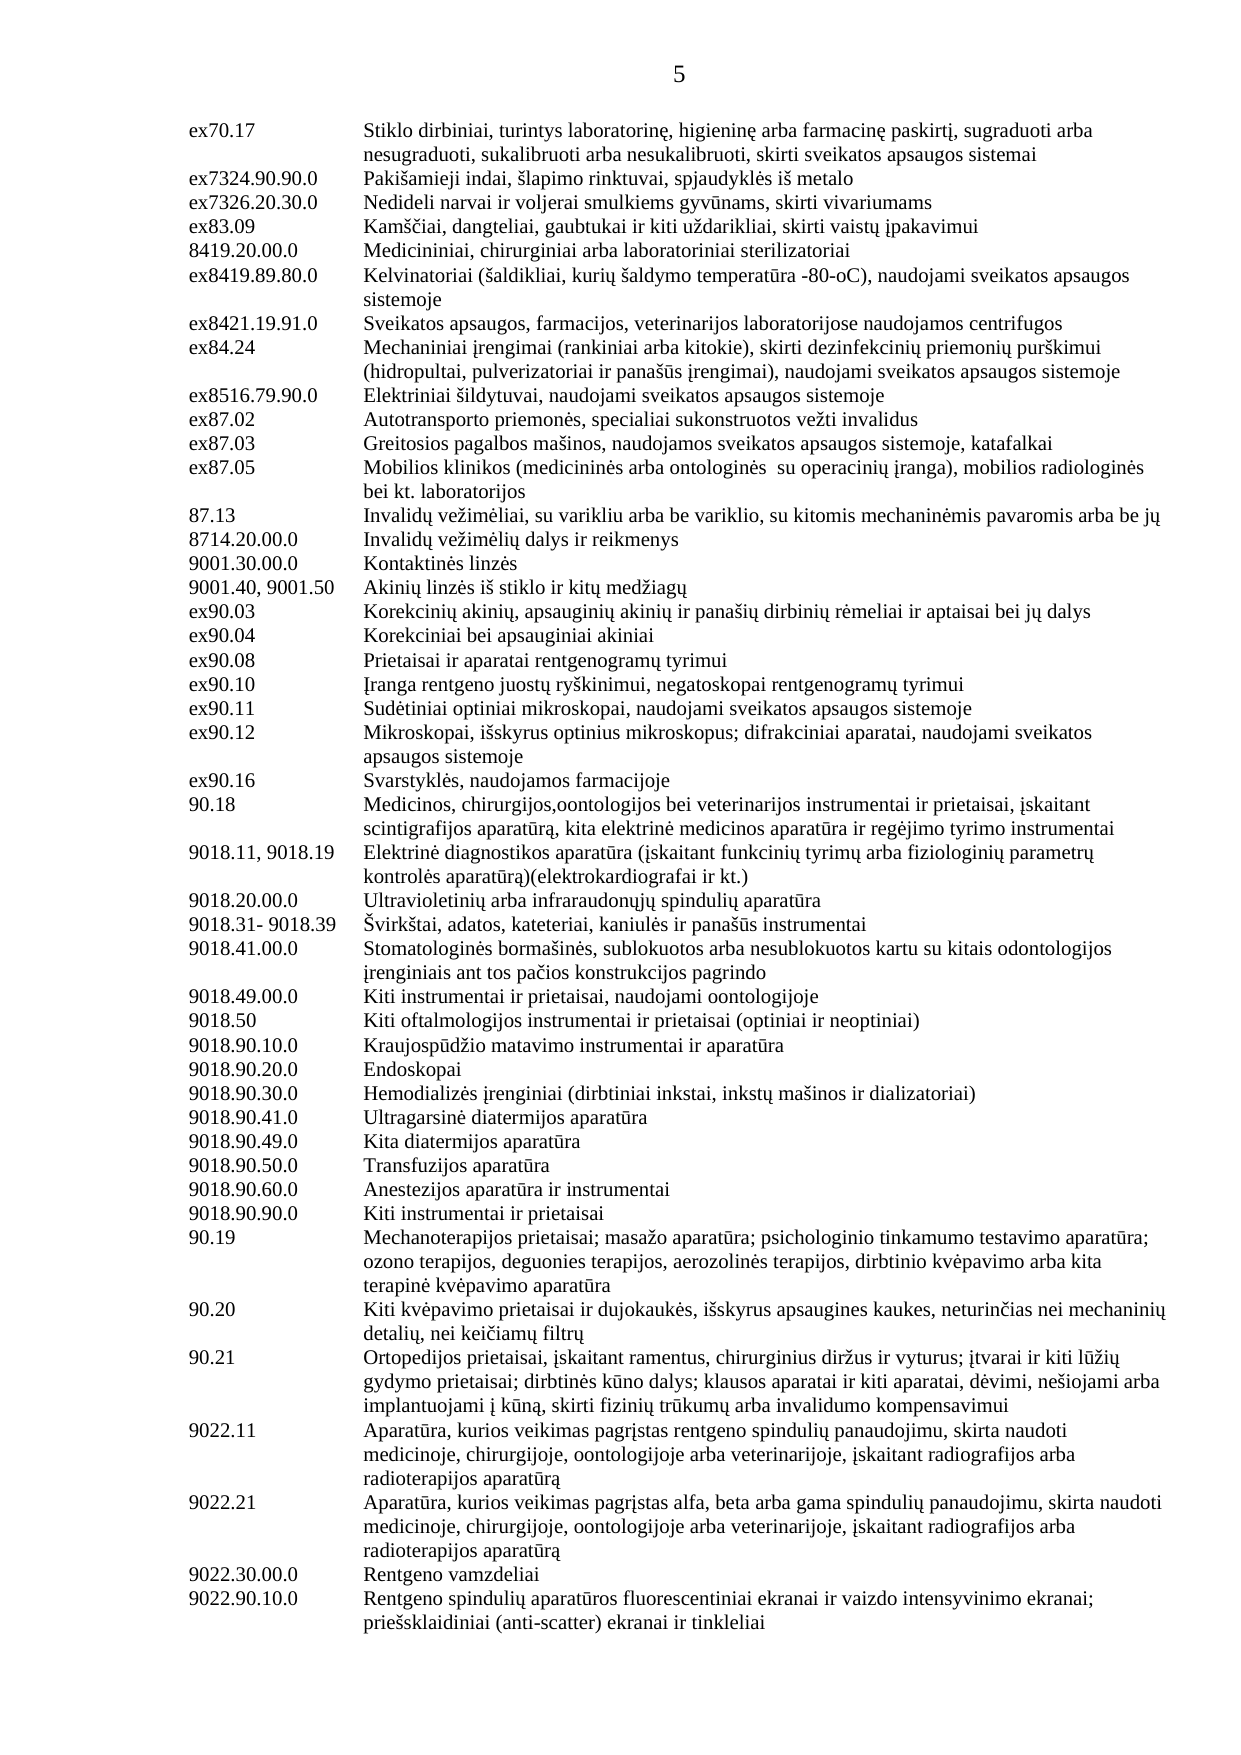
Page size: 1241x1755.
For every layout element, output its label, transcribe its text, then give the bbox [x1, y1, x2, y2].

table_cell 87.13 [177, 503, 352, 527]
table_cell Kamščiai, dangteliai, gaubtukai ir kiti uždarikliai, skirti vaistų įpakavimui [352, 214, 1181, 238]
table_cell 9018.90.60.0 [177, 1177, 352, 1201]
table_cell 9022.90.10.0 [177, 1586, 352, 1634]
table_cell Švirkštai, adatos, kateteriai, kaniulės ir panašūs instrumentai [352, 912, 1181, 936]
table_cell 9018.90.50.0 [177, 1153, 352, 1177]
table_cell 9018.11, 9018.19 [177, 840, 352, 888]
table_cell 9018.90.30.0 [177, 1081, 352, 1105]
table_cell Kontaktinės linzės [352, 551, 1181, 575]
table_cell Medicininiai, chirurginiai arba laboratoriniai sterilizatoriai [352, 239, 1181, 262]
table_cell Stomatologinės bormašinės, sublokuotos arba nesublokuotos kartu su kitais odontologijos įrenginiais ant tos pačios konstrukcijos pagrindo [352, 936, 1181, 984]
table_cell Transfuzijos aparatūra [352, 1153, 1181, 1177]
table_cell Elektriniai šildytuvai, naudojami sveikatos apsaugos sistemoje [352, 383, 1181, 407]
table_cell Aparatūra, kurios veikimas pagrįstas alfa, beta arba gama spindulių panaudojimu, skirta naudoti medicinoje, chirurgijoje, oontologijoje arba veterinarijoje, įskaitant radiografijos arba radioterapijos aparatūrą [352, 1490, 1181, 1562]
table_cell Kiti instrumentai ir prietaisai, naudojami oontologijoje [352, 984, 1181, 1008]
table_cell 9018.90.41.0 [177, 1105, 352, 1129]
table_cell Medicinos, chirurgijos,oontologijos bei veterinarijos instrumentai ir prietaisai, įskaitant scintigrafijos aparatūrą, kita elektrinė medicinos aparatūra ir regėjimo tyrimo instrumentai [352, 792, 1181, 840]
table_cell ex8419.89.80.0 [177, 263, 352, 311]
table_cell 9022.11 [177, 1418, 352, 1490]
table_cell ex90.11 [177, 696, 352, 720]
table_cell Mechanoterapijos prietaisai; masažo aparatūra; psichologinio tinkamumo testavimo aparatūra; ozono terapijos, deguonies terapijos, aerozolinės terapijos, dirbtinio kvėpavimo arba kita terapinė kvėpavimo aparatūra [352, 1225, 1181, 1297]
table_cell Mechaniniai įrengimai (rankiniai arba kitokie), skirti dezinfekcinių priemonių purškimui (hidropultai, pulverizatoriai ir panašūs įrengimai), naudojami sveikatos apsaugos sistemoje [352, 335, 1181, 383]
table_cell Rentgeno vamzdeliai [352, 1562, 1181, 1586]
table_cell Invalidų vežimėlių dalys ir reikmenys [352, 527, 1181, 551]
table_cell 9018.20.00.0 [177, 888, 352, 912]
table_cell ex7324.90.90.0 [177, 166, 352, 190]
table_cell Akinių linzės iš stiklo ir kitų medžiagų [352, 575, 1181, 599]
table_cell Hemodializės įrenginiai (dirbtiniai inkstai, inkstų mašinos ir dializatoriai) [352, 1081, 1181, 1105]
table_cell 8419.20.00.0 [177, 239, 352, 262]
table_cell 9001.40, 9001.50 [177, 575, 352, 599]
table_cell Rentgeno spindulių aparatūros fluorescentiniai ekranai ir vaizdo intensyvinimo ekranai; priešsklaidiniai (anti-scatter) ekranai ir tinkleliai [352, 1586, 1181, 1634]
table_cell Anestezijos aparatūra ir instrumentai [352, 1177, 1181, 1201]
table_cell 9018.49.00.0 [177, 984, 352, 1008]
table_cell Prietaisai ir aparatai rentgenogramų tyrimui [352, 648, 1181, 672]
table_cell Ortopedijos prietaisai, įskaitant ramentus, chirurginius diržus ir vyturus; įtvarai ir kiti lūžių gydymo prietaisai; dirbtinės kūno dalys; klausos aparatai ir kiti aparatai, dėvimi, nešiojami arba implantuojami į kūną, skirti fizinių trūkumų arba invalidumo kompensavimui [352, 1345, 1181, 1417]
table_cell ex7326.20.30.0 [177, 190, 352, 214]
table_cell Sudėtiniai optiniai mikroskopai, naudojami sveikatos apsaugos sistemoje [352, 696, 1181, 720]
table_cell Korekcinių akinių, apsauginių akinių ir panašių dirbinių rėmeliai ir aptaisai bei jų dalys [352, 599, 1181, 623]
table_cell Nedideli narvai ir voljerai smulkiems gyvūnams, skirti vivariumams [352, 190, 1181, 214]
table_cell 9001.30.00.0 [177, 551, 352, 575]
table_cell Kiti instrumentai ir prietaisai [352, 1201, 1181, 1225]
table_cell ex70.17 [177, 118, 352, 166]
table_cell ex83.09 [177, 214, 352, 238]
table_cell Korekciniai bei apsauginiai akiniai [352, 624, 1181, 647]
table_cell 9018.90.10.0 [177, 1033, 352, 1057]
table_cell ex90.16 [177, 768, 352, 792]
table_cell Ultravioletinių arba infraraudonųjų spindulių aparatūra [352, 888, 1181, 912]
table_cell Ultragarsinė diatermijos aparatūra [352, 1105, 1181, 1129]
table_cell 9018.50 [177, 1009, 352, 1032]
table_cell 90.19 [177, 1225, 352, 1297]
table_cell Kiti kvėpavimo prietaisai ir dujokaukės, išskyrus apsaugines kaukes, neturinčias nei mechaninių detalių, nei keičiamų filtrų [352, 1297, 1181, 1345]
table_cell Kiti oftalmologijos instrumentai ir prietaisai (optiniai ir neoptiniai) [352, 1009, 1181, 1032]
table_cell ex87.05 [177, 455, 352, 503]
table_cell ex90.04 [177, 624, 352, 647]
table_cell Įranga rentgeno juostų ryškinimui, negatoskopai rentgenogramų tyrimui [352, 672, 1181, 696]
table_cell ex84.24 [177, 335, 352, 383]
table_cell Autotransporto priemonės, specialiai sukonstruotos vežti invalidus [352, 407, 1181, 431]
table_cell ex8516.79.90.0 [177, 383, 352, 407]
table_cell Pakišamieji indai, šlapimo rinktuvai, spjaudyklės iš metalo [352, 166, 1181, 190]
table_cell 9022.30.00.0 [177, 1562, 352, 1586]
table_cell 90.21 [177, 1345, 352, 1417]
table_cell ex90.03 [177, 599, 352, 623]
table_cell 9022.21 [177, 1490, 352, 1562]
table_cell Mikroskopai, išskyrus optinius mikroskopus; difrakciniai aparatai, naudojami sveikatos apsaugos sistemoje [352, 720, 1181, 768]
table_cell 9018.41.00.0 [177, 936, 352, 984]
table_cell 8714.20.00.0 [177, 527, 352, 551]
table_cell Aparatūra, kurios veikimas pagrįstas rentgeno spindulių panaudojimu, skirta naudoti medicinoje, chirurgijoje, oontologijoje arba veterinarijoje, įskaitant radiografijos arba radioterapijos aparatūrą [352, 1418, 1181, 1490]
table_cell Svarstyklės, naudojamos farmacijoje [352, 768, 1181, 792]
table_cell Stiklo dirbiniai, turintys laboratorinę, higieninę arba farmacinę paskirtį, sugraduoti arba nesugraduoti, sukalibruoti arba nesukalibruoti, skirti sveikatos apsaugos sistemai [352, 118, 1181, 166]
table_cell ex90.12 [177, 720, 352, 768]
table_cell ex87.03 [177, 431, 352, 455]
table_cell Endoskopai [352, 1057, 1181, 1081]
table_cell ex8421.19.91.0 [177, 311, 352, 335]
table_cell ex87.02 [177, 407, 352, 431]
table_cell Invalidų vežimėliai, su varikliu arba be variklio, su kitomis mechaninėmis pavaromis arba be jų [352, 503, 1181, 527]
table_cell Elektrinė diagnostikos aparatūra (įskaitant funkcinių tyrimų arba fiziologinių parametrų kontrolės aparatūrą)(elektrokardiografai ir kt.) [352, 840, 1181, 888]
table_cell Greitosios pagalbos mašinos, naudojamos sveikatos apsaugos sistemoje, katafalkai [352, 431, 1181, 455]
table_cell Kraujospūdžio matavimo instrumentai ir aparatūra [352, 1033, 1181, 1057]
table_cell Kelvinatoriai (šaldikliai, kurių šaldymo temperatūra -80-oC), naudojami sveikatos apsaugos sistemoje [352, 263, 1181, 311]
table_cell Mobilios klinikos (medicininės arba ontologinės su operacinių įranga), mobilios radiologinės bei kt. laboratorijos [352, 455, 1181, 503]
table_cell 90.20 [177, 1297, 352, 1345]
table_cell 9018.90.49.0 [177, 1129, 352, 1153]
table_cell 9018.90.90.0 [177, 1201, 352, 1225]
table_cell ex90.08 [177, 648, 352, 672]
table_cell 9018.90.20.0 [177, 1057, 352, 1081]
table_cell 9018.31- 9018.39 [177, 912, 352, 936]
table_cell 90.18 [177, 792, 352, 840]
table_cell Kita diatermijos aparatūra [352, 1129, 1181, 1153]
table_cell ex90.10 [177, 672, 352, 696]
table_cell Sveikatos apsaugos, farmacijos, veterinarijos laboratorijose naudojamos centrifugos [352, 311, 1181, 335]
